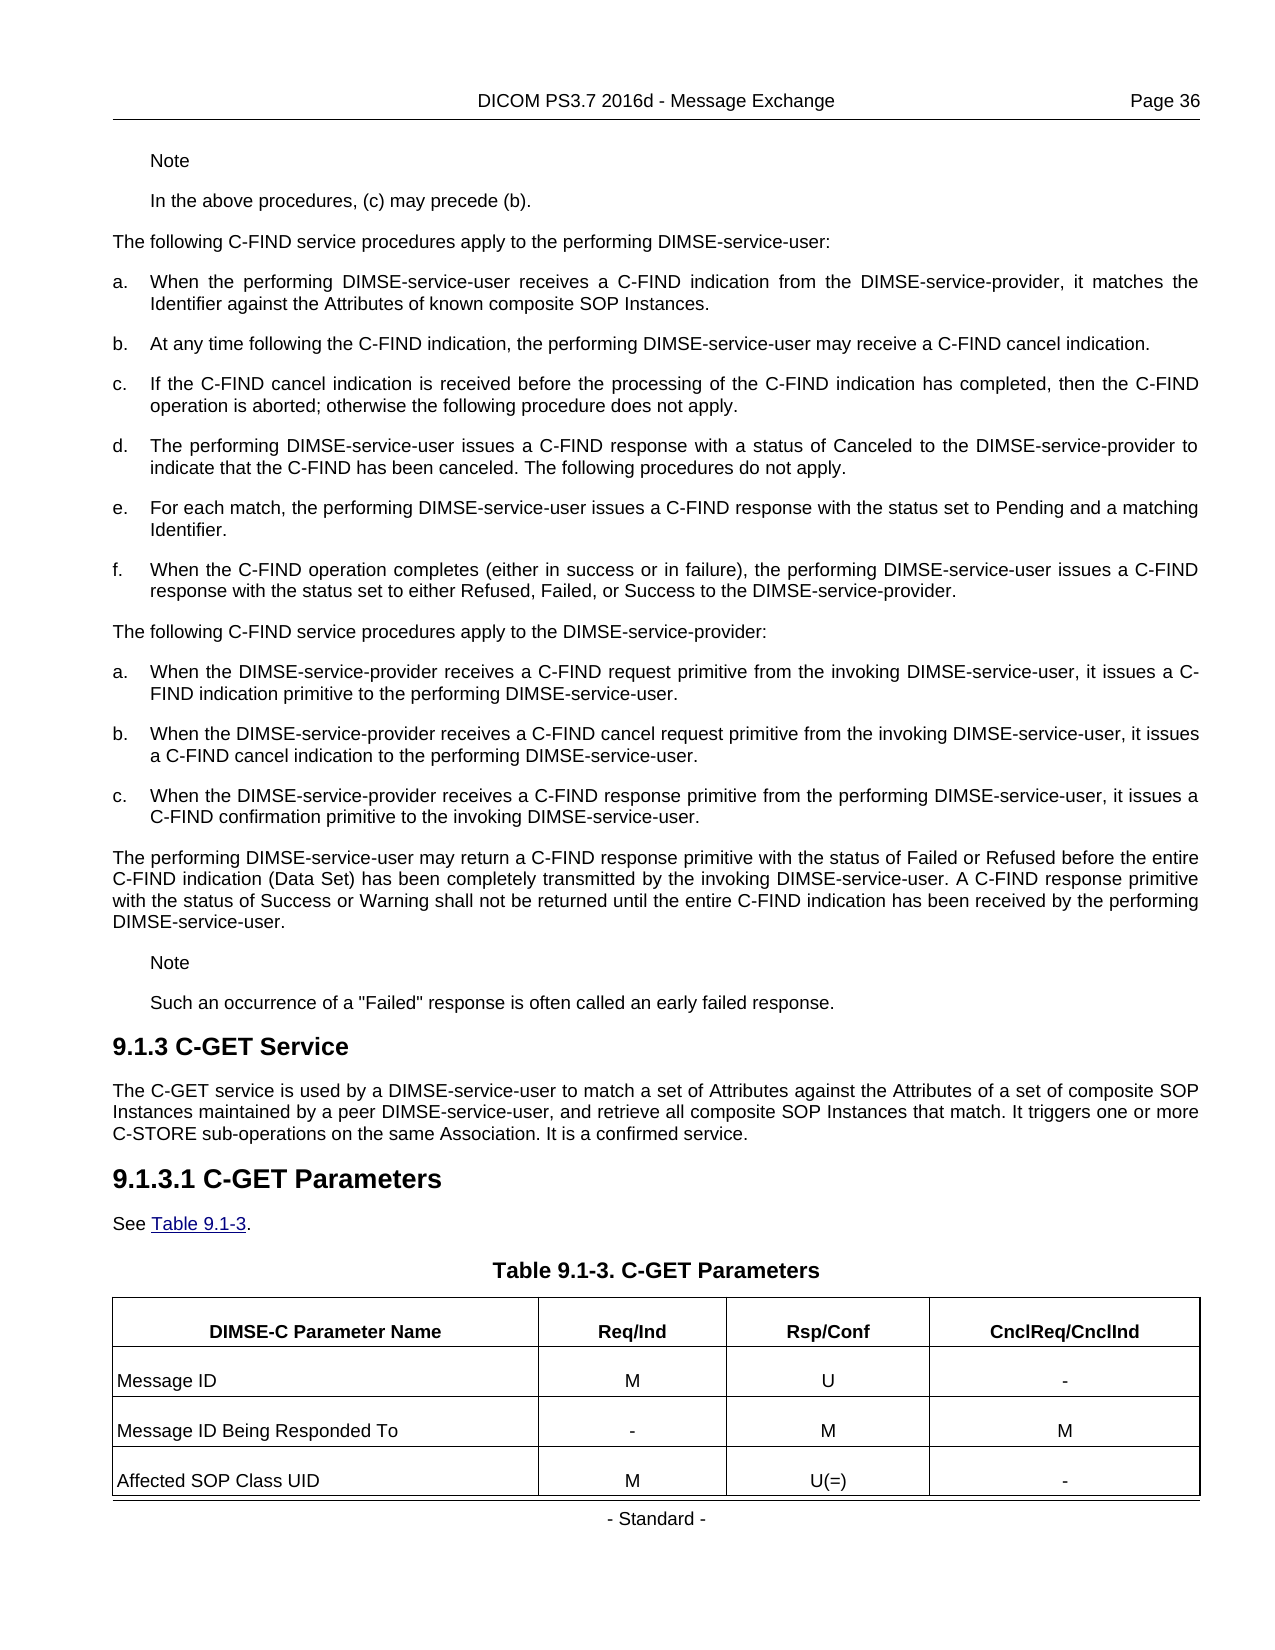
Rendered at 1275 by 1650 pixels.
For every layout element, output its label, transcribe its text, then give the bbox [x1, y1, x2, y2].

table_cell Affected SOP Class UID [113, 1447, 538, 1495]
text The following C-FIND service procedures apply to the DIMSE-service-provider: [112, 621, 1200, 642]
table_cell U(=) [727, 1447, 929, 1495]
text Note [150, 150, 1162, 172]
text Such an occurrence of a "Failed" response is often called an early failed response. [150, 992, 1162, 1013]
table_cell - [930, 1447, 1199, 1495]
text The following C-FIND service procedures apply to the performing DIMSE-service-user: [112, 231, 1200, 252]
table_cell M [930, 1397, 1199, 1446]
text Table 9.1-3. C-GET Parameters [112, 1257, 1200, 1283]
table_cell - [930, 1347, 1199, 1396]
list When the DIMSE-service-provider receives a C-FIND request primitive from the invoking DIMSE-service-user, it issues a C-FIND indication primitive to the performing DIMSE-service-user. [112, 661, 1200, 704]
table_header DIMSE-C Parameter Name [113, 1298, 538, 1346]
table_header Req/Ind [539, 1298, 726, 1346]
list At any time following the C-FIND indication, the performing DIMSE-service-user may receive a C-FIND cancel indication. [112, 333, 1200, 354]
text The performing DIMSE-service-user may return a C-FIND response primitive with the status of Failed or Refused before the entire C-FIND indication (Data Set) has been completely transmitted by the invoking DIMSE-service-user. A C-FIND response primitive with the status of Success or Warning shall not be returned until the entire C-FIND indication has been received by the performing DIMSE-service-user. [112, 847, 1200, 933]
table_cell M [539, 1347, 726, 1396]
list The performing DIMSE-service-user issues a C-FIND response with a status of Canceled to the DIMSE-service-provider to indicate that the C-FIND has been canceled. The following procedures do not apply. [112, 435, 1200, 478]
table_header Rsp/Conf [727, 1298, 929, 1346]
text In the above procedures, (c) may precede (b). [150, 190, 1162, 212]
table_header CnclReq/CnclInd [930, 1298, 1199, 1346]
list When the performing DIMSE-service-user receives a C-FIND indication from the DIMSE-service-provider, it matches the Identifier against the Attributes of known composite SOP Instances. [112, 271, 1200, 314]
text Note [150, 952, 1162, 973]
table_cell M [727, 1397, 929, 1446]
table_cell U [727, 1347, 929, 1396]
table_cell - [539, 1397, 726, 1446]
table_cell M [539, 1447, 726, 1495]
table_cell Message ID [113, 1347, 538, 1396]
text The C-GET service is used by a DIMSE-service-user to match a set of Attributes against the Attributes of a set of composite SOP Instances maintained by a peer DIMSE-service-user, and retrieve all composite SOP Instances that match. It triggers one or more C-STORE sub-operations on the same Association. It is a confirmed service. [112, 1080, 1200, 1144]
text See Table 9.1-3. [112, 1213, 1200, 1235]
list When the DIMSE-service-provider receives a C-FIND cancel request primitive from the invoking DIMSE-service-user, it issues a C-FIND cancel indication to the performing DIMSE-service-user. [112, 723, 1200, 766]
list If the C-FIND cancel indication is received before the processing of the C-FIND indication has completed, then the C-FIND operation is aborted; otherwise the following procedure does not apply. [112, 373, 1200, 416]
list For each match, the performing DIMSE-service-user issues a C-FIND response with the status set to Pending and a matching Identifier. [112, 497, 1200, 540]
list When the DIMSE-service-provider receives a C-FIND response primitive from the performing DIMSE-service-user, it issues a C-FIND confirmation primitive to the invoking DIMSE-service-user. [112, 785, 1200, 828]
text 9.1.3.1 C-GET Parameters [112, 1163, 1200, 1194]
list When the C-FIND operation completes (either in success or in failure), the performing DIMSE-service-user issues a C-FIND response with the status set to either Refused, Failed, or Success to the DIMSE-service-provider. [112, 559, 1200, 602]
table_cell Message ID Being Responded To [113, 1397, 538, 1446]
text 9.1.3 C-GET Service [112, 1032, 1200, 1061]
